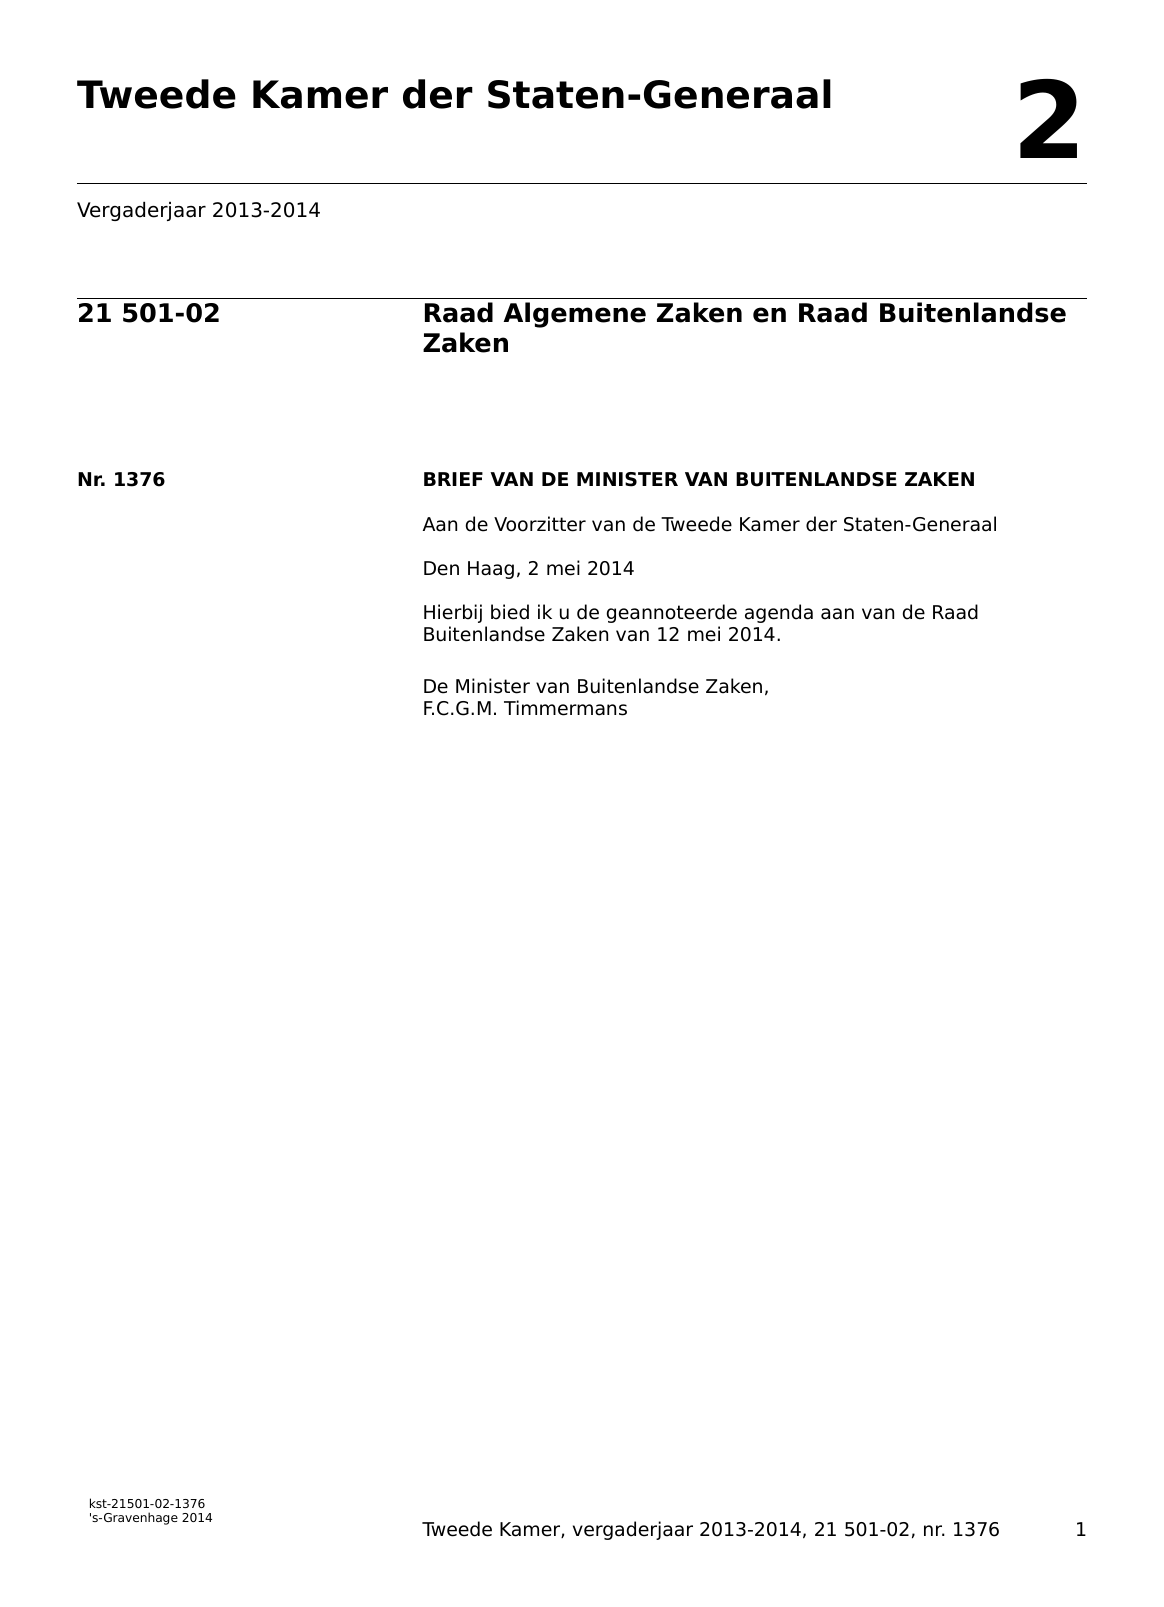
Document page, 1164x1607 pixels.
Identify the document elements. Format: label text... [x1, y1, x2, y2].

text Hierbij bied ik u de geannoteerde agenda aan van de Raad Buitenlandse Zaken van 12 mei 2014. [422, 602, 1087, 646]
text De Minister van Buitenlandse Zaken, F.C.G.M. Timmermans [422, 676, 1087, 720]
subtitle Nr. 1376 BRIEF VAN DE MINISTER VAN BUITENLANDSE ZAKEN [77, 469, 1087, 491]
table_header Tweede Kamer der Staten-Generaal [77, 59, 886, 183]
table_header 2 [886, 59, 1087, 183]
text Den Haag, 2 mei 2014 [422, 558, 1087, 580]
text Aan de Voorzitter van de Tweede Kamer der Staten-Generaal [422, 513, 1087, 536]
subtitle 21 501-02 Raad Algemene Zaken en Raad Buitenlandse Zaken [77, 299, 1087, 358]
text 's-Gravenhage 2014 [88, 1511, 323, 1525]
text kst-21501-02-1376 [88, 1497, 323, 1511]
table_cell Vergaderjaar 2013-2014 [77, 184, 1087, 298]
